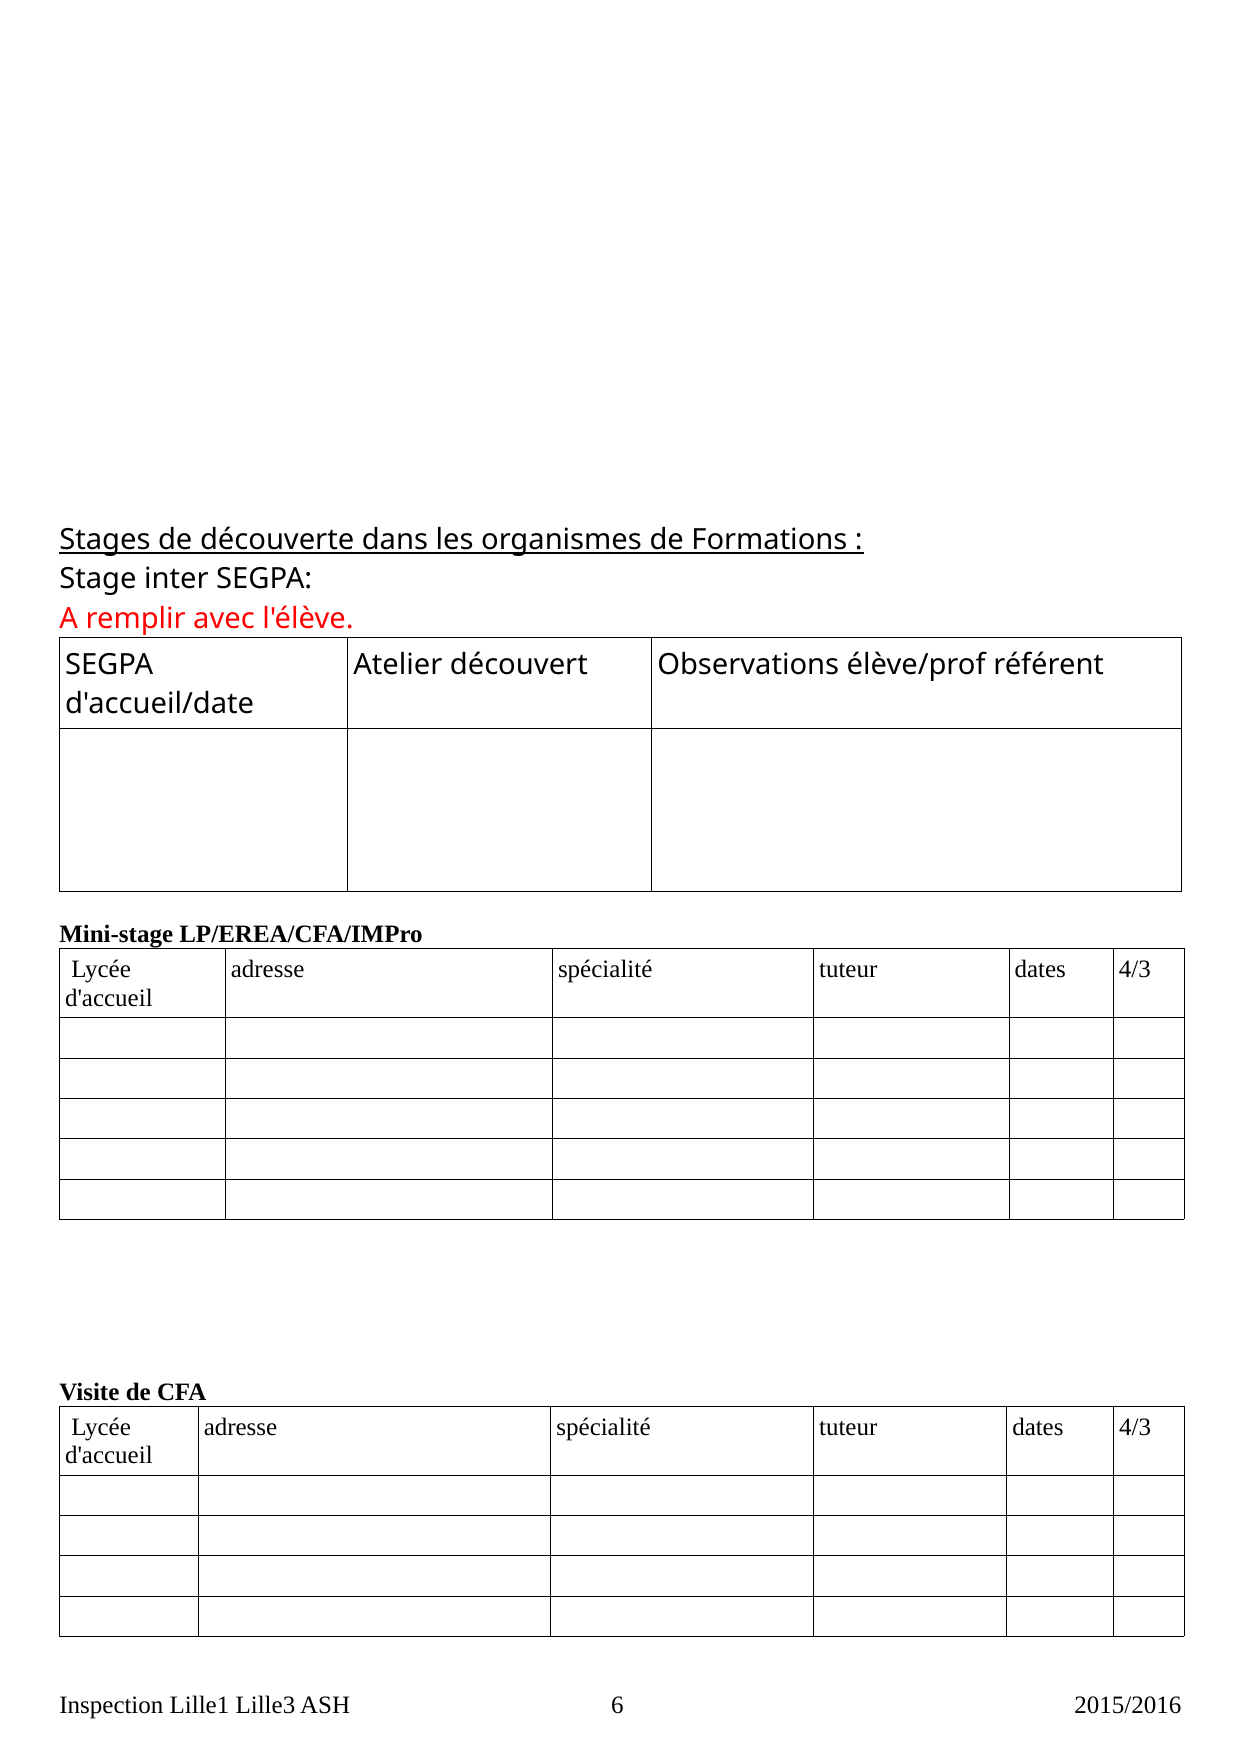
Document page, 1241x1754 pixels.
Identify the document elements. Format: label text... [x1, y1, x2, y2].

table_cell [1114, 1139, 1184, 1178]
table_cell [199, 1556, 550, 1596]
table_header 4/3 [1114, 1407, 1184, 1475]
table_cell [60, 1597, 198, 1636]
table_header Observations élève/prof référent [652, 638, 1181, 728]
table_cell [814, 1099, 1009, 1138]
table_cell [1010, 1099, 1113, 1138]
table_cell [226, 1099, 552, 1138]
table_header tuteur [814, 1407, 1006, 1475]
table_cell [814, 1476, 1006, 1515]
table_cell [814, 1018, 1009, 1057]
text Mini-stage LP/EREA/CFA/IMPro [59, 919, 1181, 948]
table_cell [814, 1516, 1006, 1555]
table_cell [226, 1018, 552, 1057]
table_cell [60, 1099, 225, 1138]
table_cell [553, 1180, 813, 1219]
table_header dates [1007, 1407, 1113, 1475]
table_cell [551, 1516, 813, 1555]
table_cell [60, 1180, 225, 1219]
table_cell [1010, 1018, 1113, 1057]
table_cell [551, 1476, 813, 1515]
table_header spécialité [551, 1407, 813, 1475]
table_header adresse [199, 1407, 550, 1475]
table_cell [1010, 1180, 1113, 1219]
table_header spécialité [553, 949, 813, 1017]
table_cell [226, 1059, 552, 1098]
table_cell [226, 1139, 552, 1178]
table_cell [1007, 1516, 1113, 1555]
table_cell [814, 1059, 1009, 1098]
table_cell [1114, 1516, 1184, 1555]
table_cell [1007, 1556, 1113, 1596]
table_cell [226, 1180, 552, 1219]
table_cell [1010, 1059, 1113, 1098]
table_cell [1114, 1099, 1184, 1138]
table_cell [1007, 1597, 1113, 1636]
text A remplir avec l'élève. [59, 597, 1181, 637]
table_cell [60, 1059, 225, 1098]
table_cell [1114, 1556, 1184, 1596]
table_cell [199, 1476, 550, 1515]
table_cell [1114, 1059, 1184, 1098]
table_cell [199, 1597, 550, 1636]
table_cell [553, 1139, 813, 1178]
table_header adresse [226, 949, 552, 1017]
table_cell [199, 1516, 550, 1555]
table_cell [60, 1476, 198, 1515]
table_cell [1114, 1597, 1184, 1636]
table_cell [1114, 1018, 1184, 1057]
table_cell [60, 1018, 225, 1057]
table_cell [814, 1597, 1006, 1636]
text Stages de découverte dans les organismes de Formations : [59, 518, 1181, 558]
table_header Lycée d'accueil [60, 1407, 198, 1475]
table_cell [652, 729, 1181, 891]
table_cell [1114, 1476, 1184, 1515]
table_cell [1114, 1180, 1184, 1219]
table_cell [60, 1516, 198, 1555]
table_cell [551, 1556, 813, 1596]
table_header dates [1010, 949, 1113, 1017]
table_cell [814, 1180, 1009, 1219]
text Visite de CFA [59, 1377, 1181, 1406]
table_cell [1010, 1139, 1113, 1178]
table_cell [60, 1556, 198, 1596]
table_cell [553, 1059, 813, 1098]
table_cell [348, 729, 651, 891]
table_header Atelier découvert [348, 638, 651, 728]
table_header SEGPA d'accueil/date [60, 638, 347, 728]
table_cell [814, 1556, 1006, 1596]
table_header Lycée d'accueil [60, 949, 225, 1017]
table_cell [60, 729, 347, 891]
table_header tuteur [814, 949, 1009, 1017]
table_cell [551, 1597, 813, 1636]
table_header 4/3 [1114, 949, 1184, 1017]
text Stage inter SEGPA: [59, 558, 1181, 597]
table_cell [553, 1099, 813, 1138]
table_cell [1007, 1476, 1113, 1515]
table_cell [553, 1018, 813, 1057]
table_cell [814, 1139, 1009, 1178]
table_cell [60, 1139, 225, 1178]
